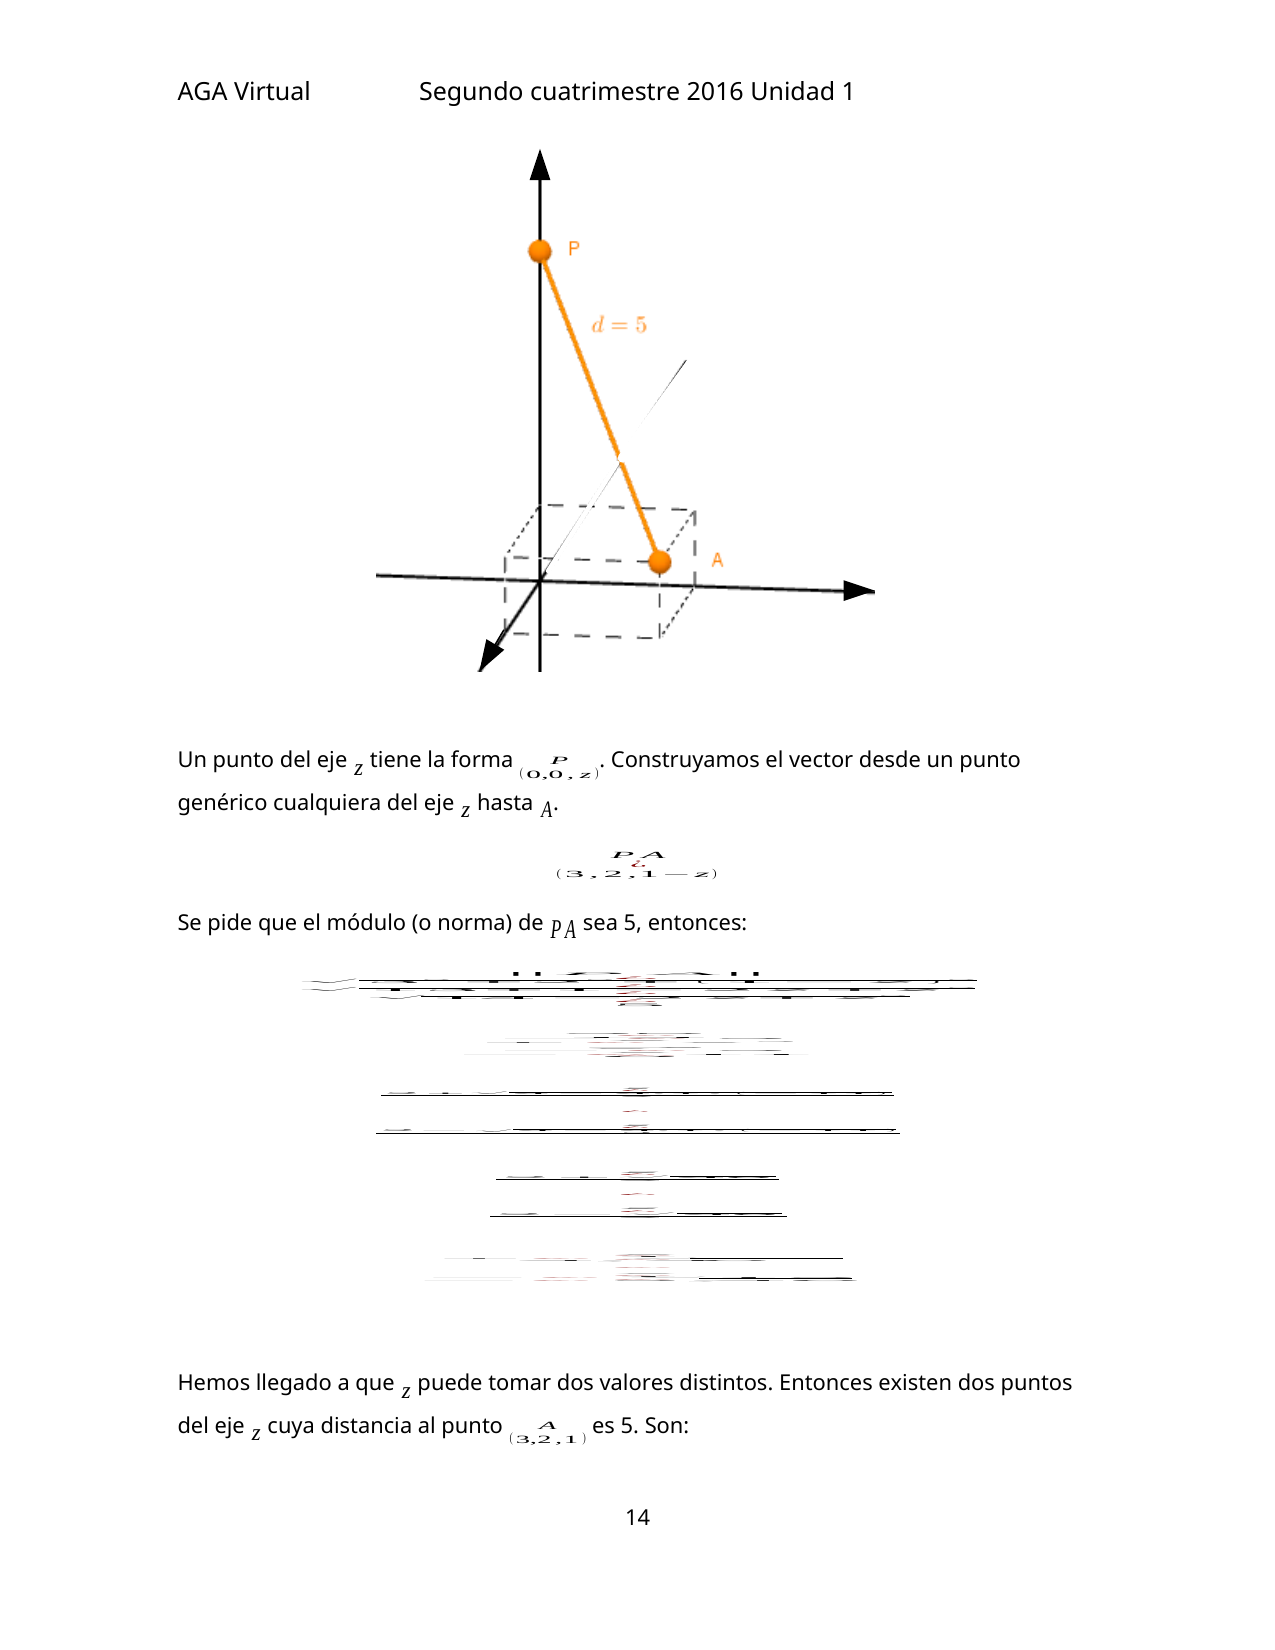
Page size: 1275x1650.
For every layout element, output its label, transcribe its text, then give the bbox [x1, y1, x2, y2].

text Hemos llegado a que puede tomar dos valores distintos. Entonces existen dos puntos del eje cuya distancia al punto es 5. Son: [177, 1367, 1098, 1446]
text Se pide que el módulo (o norma) de sea 5, entonces: [177, 907, 1098, 945]
text Un punto del eje tiene la forma . Construyamos el vector desde un punto genérico cualquiera del eje hasta . [177, 744, 1098, 823]
